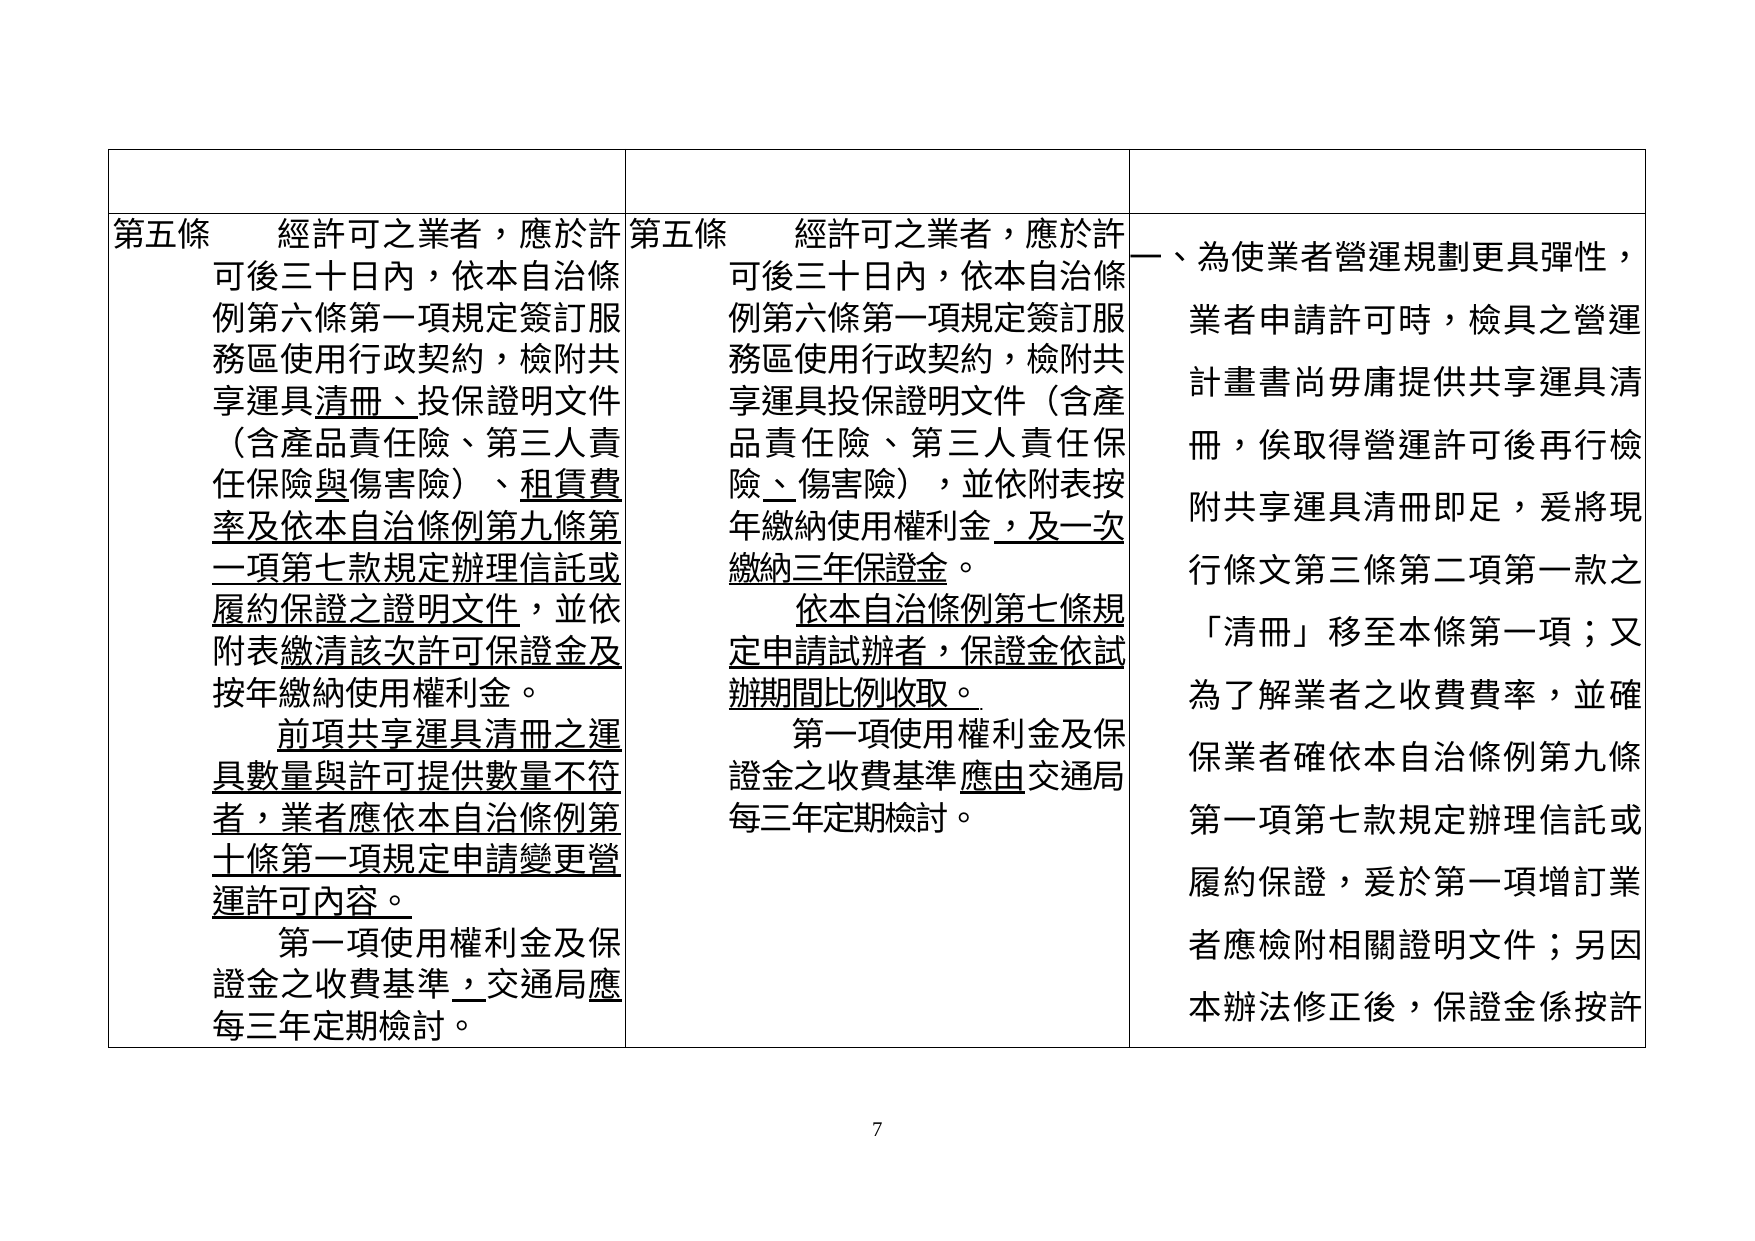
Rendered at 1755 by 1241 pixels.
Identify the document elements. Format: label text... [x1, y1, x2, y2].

table_cell [626, 150, 1129, 212]
table_cell 一、為使業者營運規劃更具彈性，業者申請許可時，檢具之營運計畫書尚毋庸提供共享運具清冊，俟取得營運許可後再行檢附共享運具清冊即足，爰將現行條文第三條第二項第一款之「清冊」移至本條第一項；又為了解業者之收費費率，並確保業者確依本自治條例第九條第一項第七款規定辦理信託或履約保證，爰於第一項增訂業者應檢附相關證明文件；另因本辦法修正後，保證金係按許 [1130, 214, 1645, 1047]
table_cell [1130, 150, 1645, 212]
table_cell 第五條 經許可之業者，應於許可後三十日內，依本自治條例第六條第一項規定簽訂服務區使用行政契約，檢附共享運具投保證明文件（含產品責任險、第三人責任保險、傷害險），並依附表按年繳納使用權利金，及一次繳納三年保證金。 依本自治條例第七條規定申請試辦者，保證金依試辦期間比例收取。 第一項使用權利金及保證金之收費基準應由交通局每三年定期檢討。 [626, 214, 1129, 1047]
table_cell 第五條 經許可之業者，應於許可後三十日內，依本自治條例第六條第一項規定簽訂服務區使用行政契約，檢附共享運具清冊、投保證明文件（含產品責任險、第三人責任保險與傷害險）、租賃費率及依本自治條例第九條第一項第七款規定辦理信託或履約保證之證明文件，並依附表繳清該次許可保證金及按年繳納使用權利金。 前項共享運具清冊之運具數量與許可提供數量不符者，業者應依本自治條例第十條第一項規定申請變更營運許可內容。 第一項使用權利金及保證金之收費基準，交通局應每三年定期檢討。 [109, 214, 625, 1047]
table_cell [109, 150, 625, 212]
